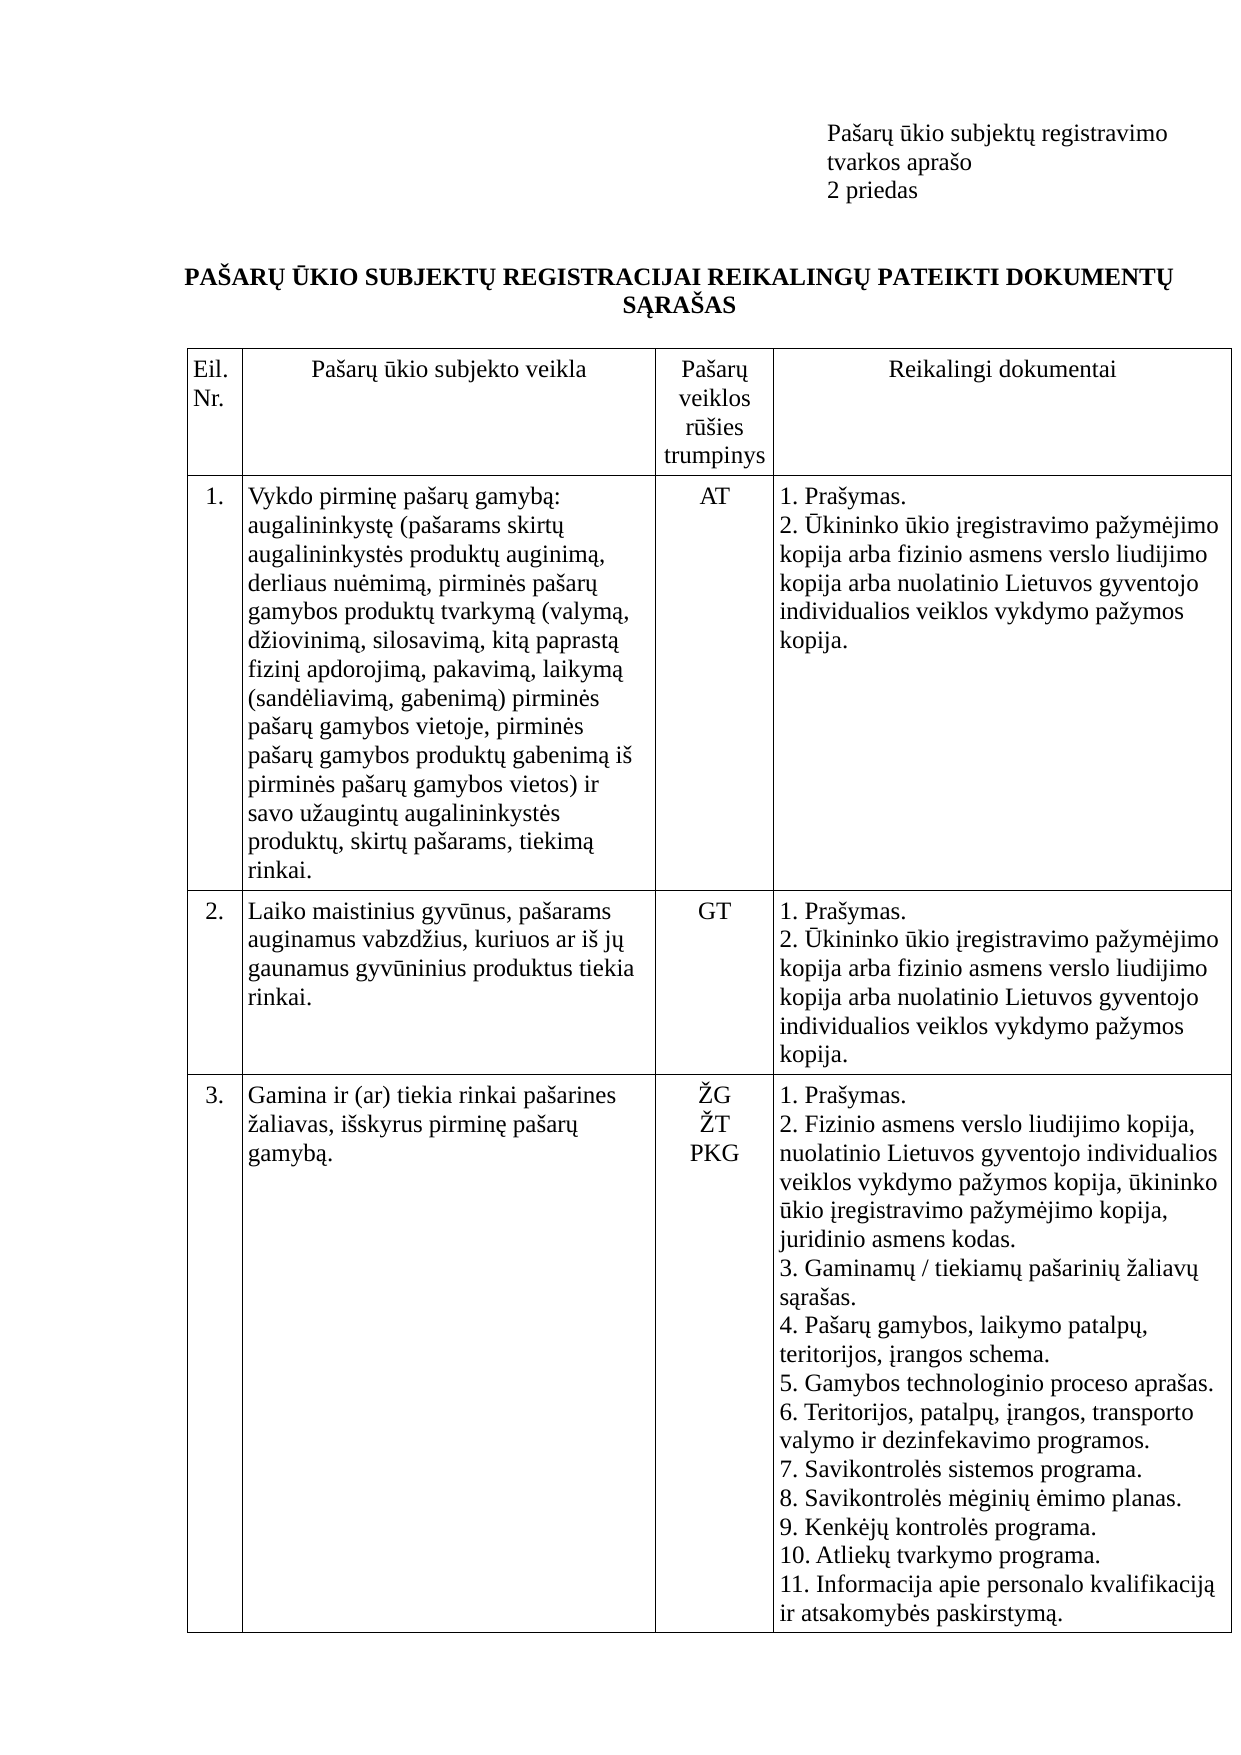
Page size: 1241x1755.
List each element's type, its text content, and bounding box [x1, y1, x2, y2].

table_cell 1. Prašymas. 2. Fizinio asmens verslo liudijimo kopija, nuolatinio Lietuvos gyventojo individualios veiklos vykdymo pažymos kopija, ūkininko ūkio įregistravimo pažymėjimo kopija, juridinio asmens kodas. 3. Gaminamų / tiekiamų pašarinių žaliavų sąrašas. 4. Pašarų gamybos, laikymo patalpų, teritorijos, įrangos schema. 5. Gamybos technologinio proceso aprašas. 6. Teritorijos, patalpų, įrangos, transporto valymo ir dezinfekavimo programos. 7. Savikontrolės sistemos programa. 8. Savikontrolės mėginių ėmimo planas. 9. Kenkėjų kontrolės programa. 10. Atliekų tvarkymo programa. 11. Informacija apie personalo kvalifikaciją ir atsakomybės paskirstymą. [774, 1075, 1231, 1632]
table_cell 1. Prašymas. 2. Ūkininko ūkio įregistravimo pažymėjimo kopija arba fizinio asmens verslo liudijimo kopija arba nuolatinio Lietuvos gyventojo individualios veiklos vykdymo pažymos kopija. [774, 891, 1231, 1074]
table_cell ŽG ŽT PKG [656, 1075, 773, 1632]
table_header Eil. Nr. [188, 349, 242, 475]
text PAŠARŲ ŪKIO SUBJEKTŲ REGISTRACIJAI REIKALINGŲ PATEIKTI DOKUMENTŲ SĄRAŠAS [177, 262, 1181, 319]
table_cell Gamina ir (ar) tiekia rinkai pašarines žaliavas, išskyrus pirminę pašarų gamybą. [243, 1075, 655, 1632]
text Pašarų ūkio subjektų registravimo tvarkos aprašo [827, 118, 1181, 176]
table_cell GT [656, 891, 773, 1074]
table_header Pašarų veiklos rūšies trumpinys [656, 349, 773, 475]
table_cell Vykdo pirminę pašarų gamybą: augalininkystę (pašarams skirtų augalininkystės produktų auginimą, derliaus nuėmimą, pirminės pašarų gamybos produktų tvarkymą (valymą, džiovinimą, silosavimą, kitą paprastą fizinį apdorojimą, pakavimą, laikymą (sandėliavimą, gabenimą) pirminės pašarų gamybos vietoje, pirminės pašarų gamybos produktų gabenimą iš pirminės pašarų gamybos vietos) ir savo užaugintų augalininkystės produktų, skirtų pašarams, tiekimą rinkai. [243, 476, 655, 889]
table_cell 2. [188, 891, 242, 1074]
text 2 priedas [827, 176, 1181, 204]
table_cell Laiko maistinius gyvūnus, pašarams auginamus vabzdžius, kuriuos ar iš jų gaunamus gyvūninius produktus tiekia rinkai. [243, 891, 655, 1074]
table_cell AT [656, 476, 773, 889]
table_header Reikalingi dokumentai [774, 349, 1231, 475]
table_cell 1. [188, 476, 242, 889]
table_cell 1. Prašymas. 2. Ūkininko ūkio įregistravimo pažymėjimo kopija arba fizinio asmens verslo liudijimo kopija arba nuolatinio Lietuvos gyventojo individualios veiklos vykdymo pažymos kopija. [774, 476, 1231, 889]
table_cell 3. [188, 1075, 242, 1632]
table_header Pašarų ūkio subjekto veikla [243, 349, 655, 475]
